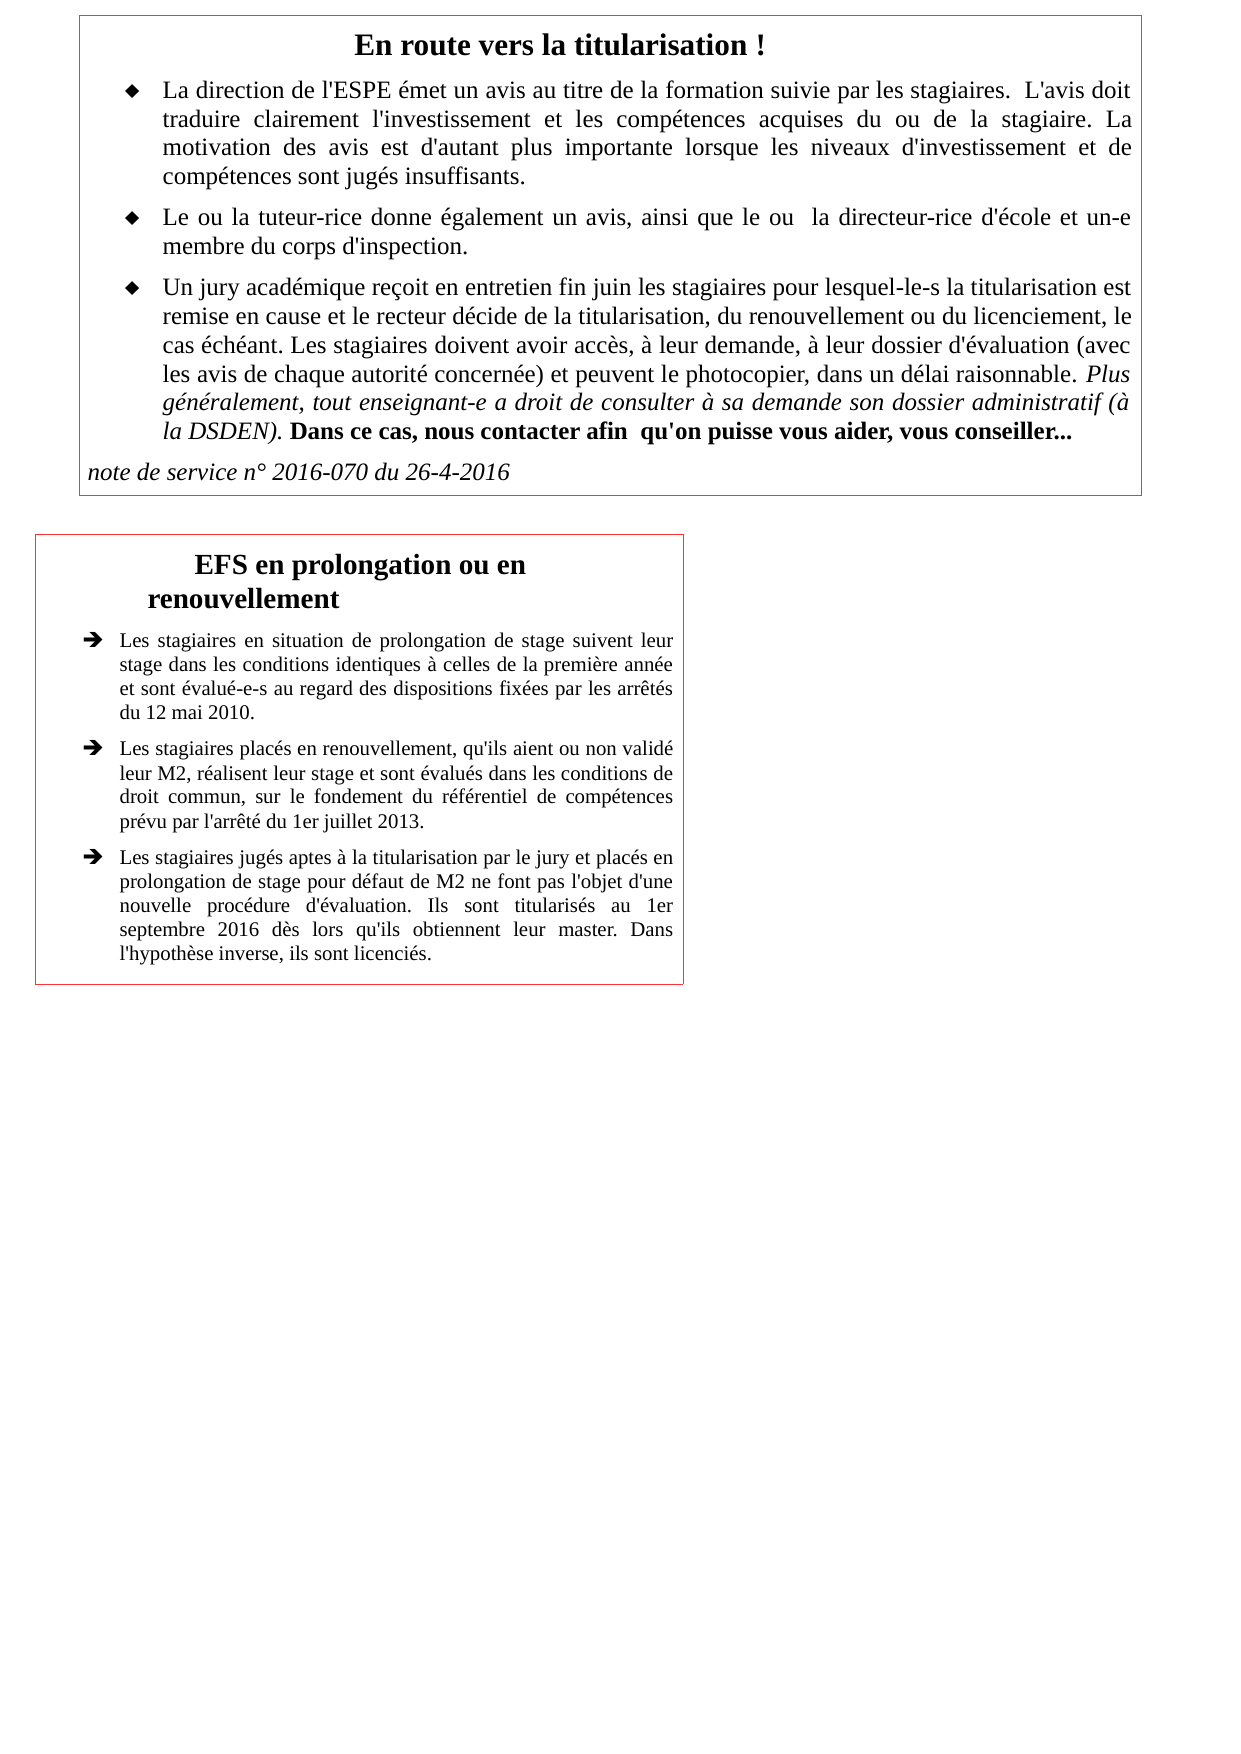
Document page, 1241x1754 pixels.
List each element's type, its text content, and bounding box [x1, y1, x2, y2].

list Le ou la tuteur-rice donne également un avis, ainsi que le ou la directeur-rice d'école et un-e membre du corps d'inspection. [125, 202, 1133, 260]
list Un jury académique reçoit en entretien fin juin les stagiaires pour lesquel-le-s la titularisation est remise en cause et le recteur décide de la titularisation, du renouvellement ou du licenciement, le cas échéant. Les stagiaires doivent avoir accès, à leur demande, à leur dossier d'évaluation (avec les avis de chaque autorité concernée) et peuvent le photocopier, dans un délai raisonnable. Plus généralement, tout enseignant-e a droit de consulter à sa demande son dossier administratif (à la DSDEN). Dans ce cas, nous contacter afin qu'on puisse vous aider, vous conseiller... [125, 272, 1133, 445]
list Les stagiaires placés en renouvellement, qu'ils aient ou non validé leur M2, réalisent leur stage et sont évalués dans les conditions de droit commun, sur le fondement du référentiel de compétences prévu par l'arrêté du 1er juillet 2013. [82, 736, 674, 833]
list note de service n° 2016-070 du 26-4-2016 [87, 457, 1133, 486]
list La direction de l'ESPE émet un avis au titre de la formation suivie par les stagiaires. L'avis doit traduire clairement l'investissement et les compétences acquises du ou de la stagiaire. La motivation des avis est d'autant plus importante lorsque les niveaux d'investissement et de compétences sont jugés insuffisants. [125, 75, 1133, 190]
list En route vers la titularisation ! [87, 24, 1133, 62]
list Les stagiaires jugés aptes à la titularisation par le jury et placés en prolongation de stage pour défaut de M2 ne font pas l'objet d'une nouvelle procédure d'évaluation. Ils sont titularisés au 1er septembre 2016 dès lors qu'ils obtiennent leur master. Dans l'hypothèse inverse, ils sont licenciés. [82, 845, 674, 965]
text EFS en prolongation ou en renouvellement [44, 543, 674, 615]
list [80, 16, 1141, 495]
list Les stagiaires en situation de prolongation de stage suivent leur stage dans les conditions identiques à celles de la première année et sont évalué-e-s au regard des dispositions fixées par les arrêtés du 12 mai 2010. [82, 628, 674, 724]
